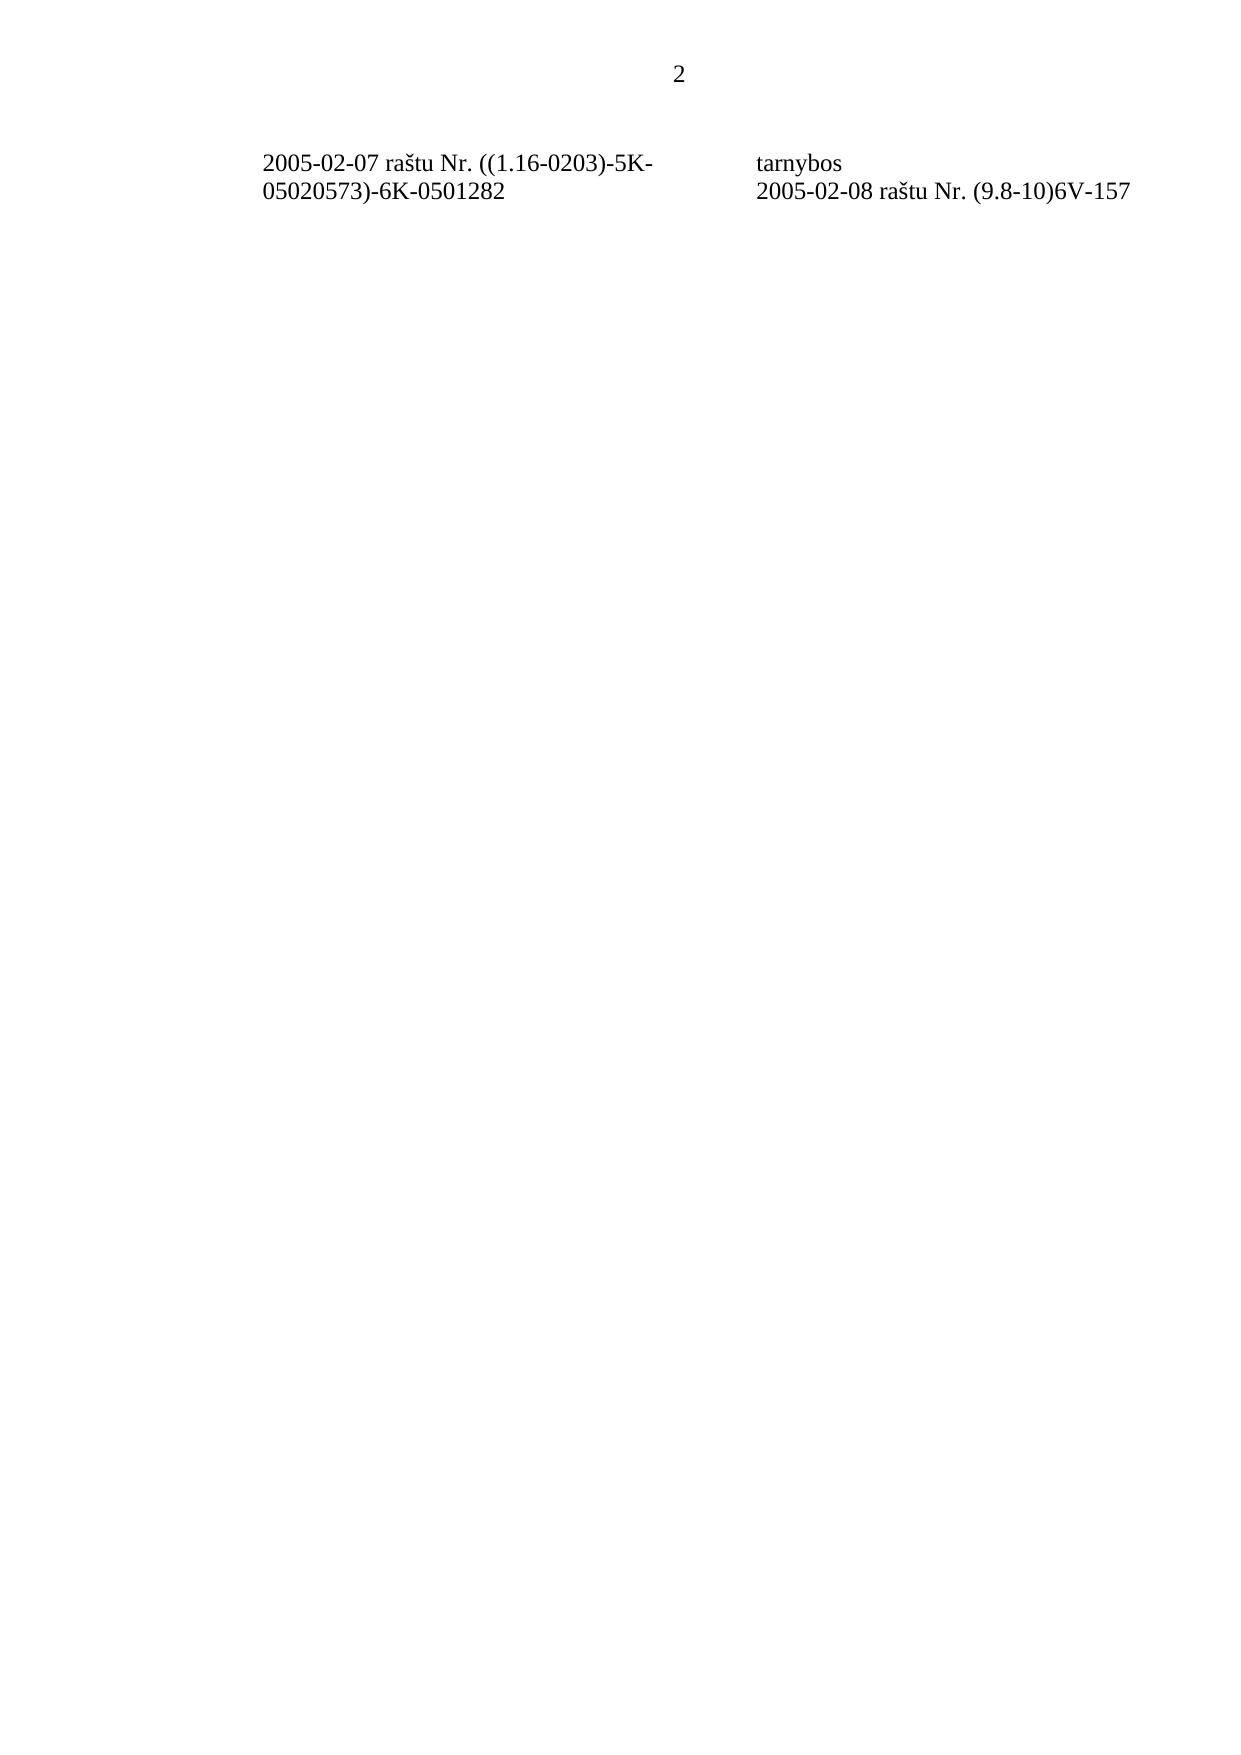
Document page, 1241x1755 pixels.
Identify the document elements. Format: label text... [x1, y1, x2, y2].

table_cell tarnybos 2005-02-08 raštu Nr. (9.8-10)6V-157 [745, 148, 1181, 205]
table_cell 2005-02-07 raštu Nr. ((1.16-0203)-5K- 05020573)-6K-0501282 [177, 148, 745, 205]
